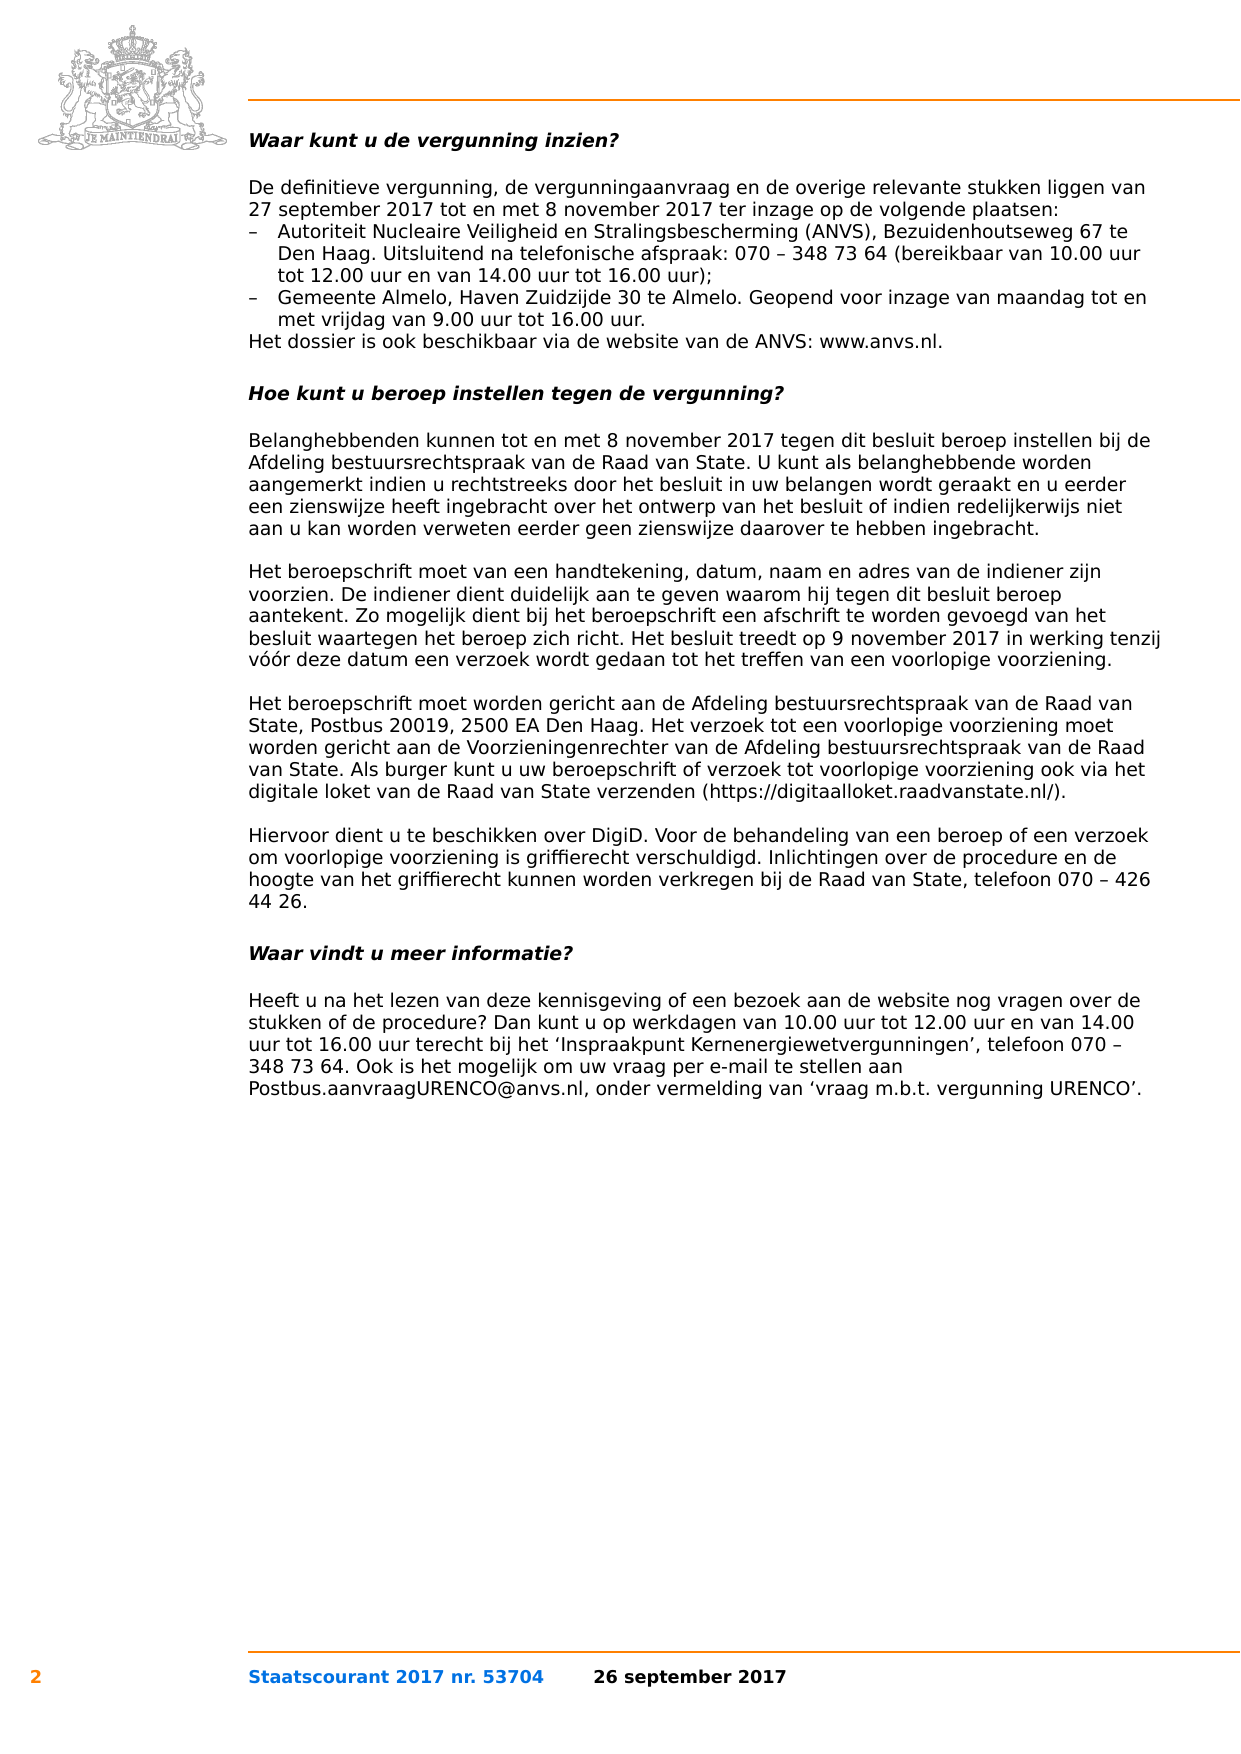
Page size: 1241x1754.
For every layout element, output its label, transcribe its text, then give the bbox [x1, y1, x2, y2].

picture [38, 25, 227, 150]
text Heeft u na het lezen van deze kennisgeving of een bezoek aan de website nog vragen over de stukken of de procedure? Dan kunt u op werkdagen van 10.00 uur tot 12.00 uur en van 14.00 uur tot 16.00 uur terecht bij het ‘Inspraakpunt Kernenergiewetvergunningen’, telefoon 070 – 348 73 64. Ook is het mogelijk om uw vraag per e-mail te stellen aan Postbus.aanvraagURENCO@anvs.nl, onder vermelding van ‘vraag m.b.t. vergunning URENCO’. [248, 990, 1163, 1100]
text – Autoriteit Nucleaire Veiligheid en Stralingsbescherming (ANVS), Bezuidenhoutseweg 67 te Den Haag. Uitsluitend na telefonische afspraak: 070 – 348 73 64 (bereikbaar van 10.00 uur tot 12.00 uur en van 14.00 uur tot 16.00 uur); [248, 221, 1163, 287]
subtitle Hoe kunt u beroep instellen tegen de vergunning? [248, 383, 1163, 405]
text Het beroepschrift moet van een handtekening, datum, naam en adres van de indiener zijn voorzien. De indiener dient duidelijk aan te geven waarom hij tegen dit besluit beroep aantekent. Zo mogelijk dient bij het beroepschrift een afschrift te worden gevoegd van het besluit waartegen het beroep zich richt. Het besluit treedt op 9 november 2017 in werking tenzij vóór deze datum een verzoek wordt gedaan tot het treffen van een voorlopige voorziening. [248, 561, 1163, 671]
subtitle Waar vindt u meer informatie? [248, 943, 1163, 965]
text De definitieve vergunning, de vergunningaanvraag en de overige relevante stukken liggen van 27 september 2017 tot en met 8 november 2017 ter inzage op de volgende plaatsen: [248, 177, 1163, 221]
text – Gemeente Almelo, Haven Zuidzijde 30 te Almelo. Geopend voor inzage van maandag tot en met vrijdag van 9.00 uur tot 16.00 uur. [248, 287, 1163, 331]
text Belanghebbenden kunnen tot en met 8 november 2017 tegen dit besluit beroep instellen bij de Afdeling bestuursrechtspraak van de Raad van State. U kunt als belanghebbende worden aangemerkt indien u rechtstreeks door het besluit in uw belangen wordt geraakt en u eerder een zienswijze heeft ingebracht over het ontwerp van het besluit of indien redelijkerwijs niet aan u kan worden verweten eerder geen zienswijze daarover te hebben ingebracht. [248, 430, 1163, 539]
text Het beroepschrift moet worden gericht aan de Afdeling bestuursrechtspraak van de Raad van State, Postbus 20019, 2500 EA Den Haag. Het verzoek tot een voorlopige voorziening moet worden gericht aan de Voorzieningenrechter van de Afdeling bestuursrechtspraak van de Raad van State. Als burger kunt u uw beroepschrift of verzoek tot voorlopige voorziening ook via het digitale loket van de Raad van State verzenden (https://digitaalloket.raadvanstate.nl/). [248, 693, 1163, 803]
subtitle Waar kunt u de vergunning inzien? [248, 130, 1163, 152]
text Hiervoor dient u te beschikken over DigiD. Voor de behandeling van een beroep of een verzoek om voorlopige voorziening is griffierecht verschuldigd. Inlichtingen over de procedure en de hoogte van het griffierecht kunnen worden verkregen bij de Raad van State, telefoon 070 – 426 44 26. [248, 825, 1163, 913]
text Het dossier is ook beschikbaar via de website van de ANVS: www.anvs.nl. [248, 331, 1163, 353]
